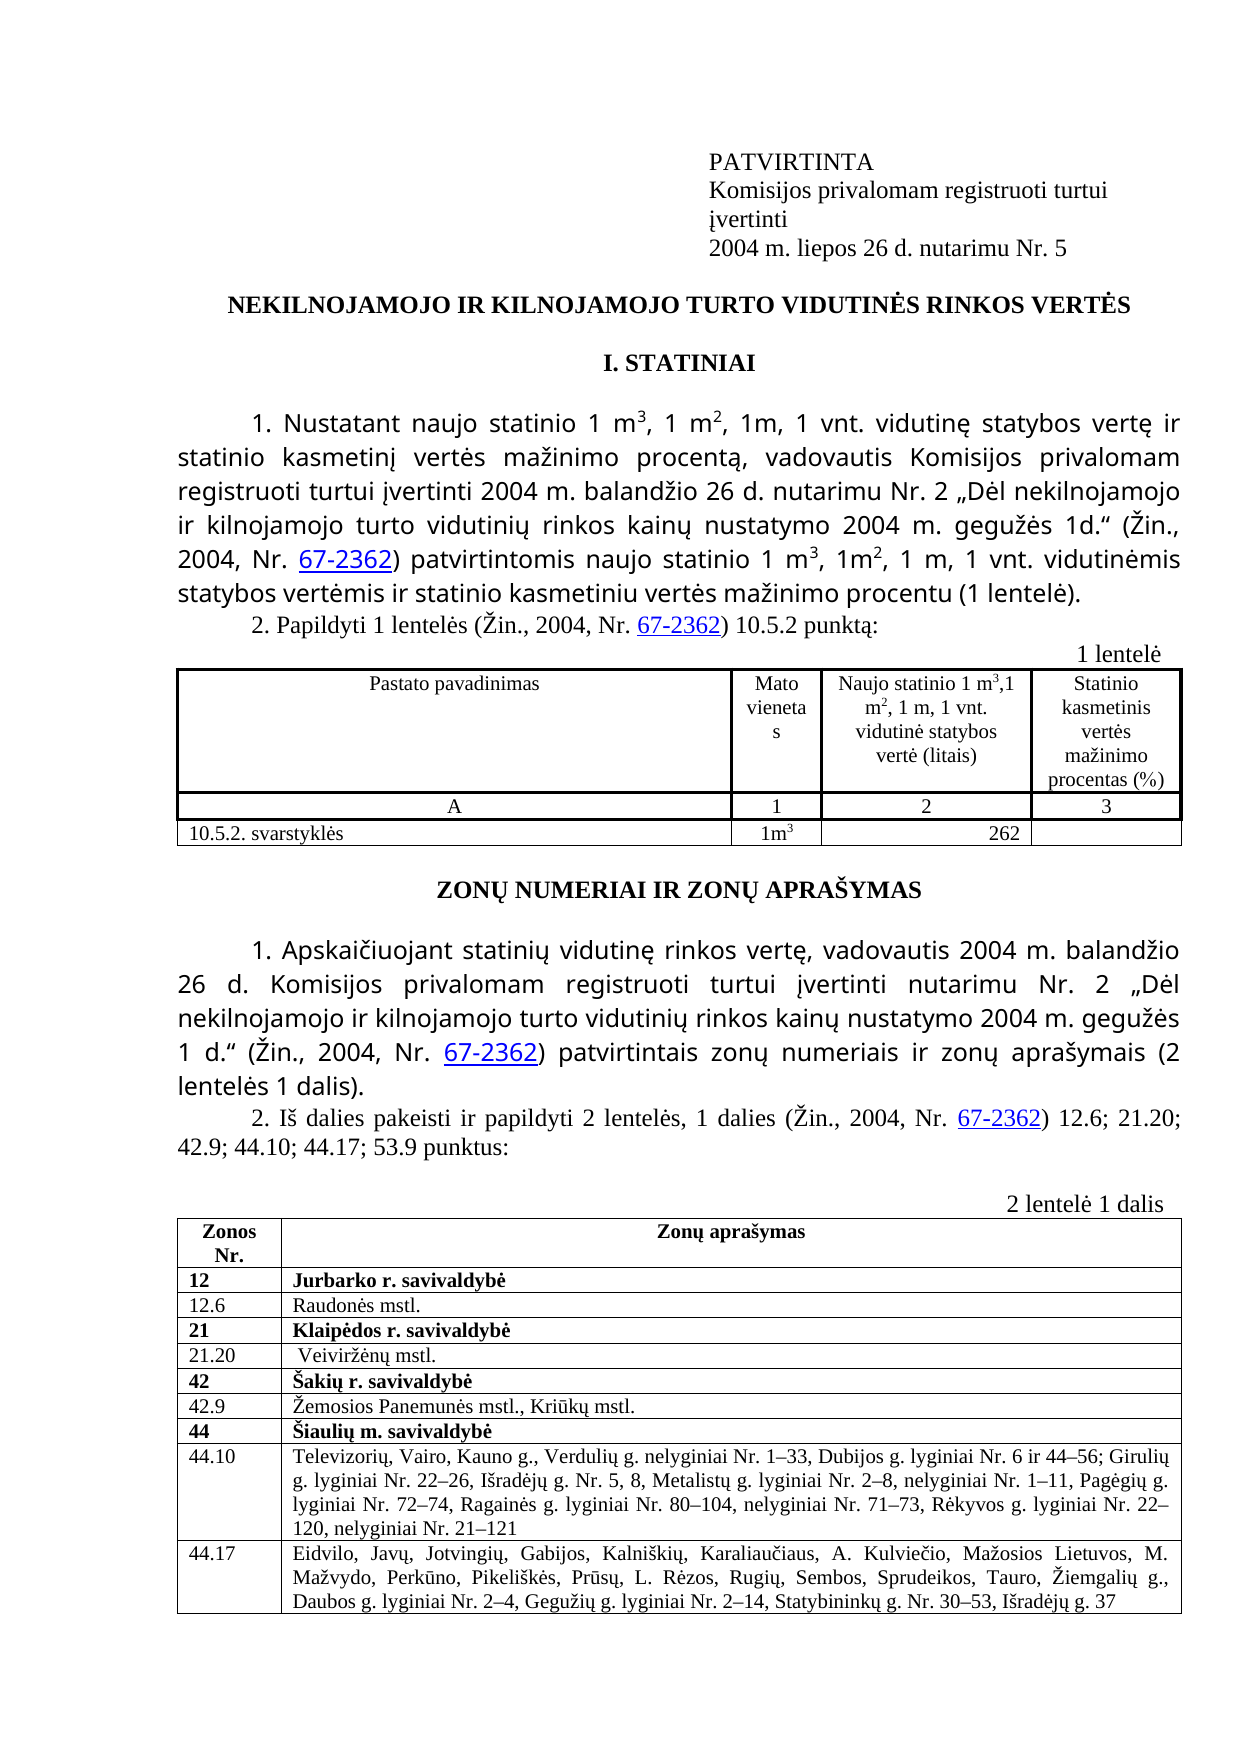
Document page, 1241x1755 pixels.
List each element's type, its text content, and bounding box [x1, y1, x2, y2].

table_cell 12.6 [178, 1293, 281, 1317]
text 1. Apskaičiuojant statinių vidutinę rinkos vertę, vadovautis 2004 m. balandžio 26 d. Komisijos privalomam registruoti turtui įvertinti nutarimu Nr. 2 „Dėl nekilnojamojo ir kilnojamojo turto vidutinių rinkos kainų nustatymo 2004 m. gegužės 1 d.“ (Žin., 2004, Nr. 67-2362) patvirtintais zonų numeriais ir zonų aprašymais (2 lentelės 1 dalis). [177, 933, 1181, 1103]
table_cell Klaipėdos r. savivaldybė [282, 1318, 1181, 1342]
text NEKILNOJAMOJO IR KILNOJAMOJO TURTO VIDUTINĖS RINKOS VERTĖS [177, 291, 1181, 319]
table_header Statinio kasmetinis vertės mažinimo procentas () [1033, 671, 1179, 791]
table_cell 2 [823, 794, 1030, 818]
table_cell 10.5.2. svarstyklės [178, 821, 731, 845]
table_cell Šakių r. savivaldybė [282, 1369, 1181, 1393]
text PATVIRTINTA [177, 147, 1181, 176]
table_cell A [179, 794, 730, 818]
table_cell Jurbarko r. savivaldybė [282, 1268, 1181, 1292]
text 2. Papildyti 1 lentelės (Žin., 2004, Nr. 67-2362) 10.5.2 punktą: [177, 610, 1181, 639]
table_cell Žemosios Panemunės mstl., Kriūkų mstl. [282, 1394, 1181, 1418]
table_header Pastato pavadinimas [179, 671, 730, 791]
text 2. Iš dalies pakeisti ir papildyti 2 lentelės, 1 dalies (Žin., 2004, Nr. 67-2362) 12.6; 21.20; 42.9; 44.10; 44.17; 53.9 punktus: [177, 1103, 1181, 1160]
table_cell 44.17 [178, 1541, 281, 1613]
table_cell Šiaulių m. savivaldybė [282, 1419, 1181, 1443]
text įvertinti [177, 204, 1181, 233]
table_cell 44.10 [178, 1444, 281, 1540]
text Komisijos privalomam registruoti turtui [177, 176, 1181, 204]
text ZONŲ NUMERIAI IR ZONŲ APRAŠYMAS [177, 875, 1181, 904]
text 2004 m. liepos 26 d. nutarimu Nr. 5 [177, 233, 1181, 262]
table_header Naujo statinio 1 m3,1 m2, 1 m, 1 vnt. vidutinė statybos vertė (litais) [823, 671, 1030, 791]
text 1 lentelė [1002, 639, 1181, 667]
table_cell [1032, 821, 1181, 845]
table_cell 21.20 [178, 1344, 281, 1367]
table_cell 1 [733, 794, 820, 818]
table_cell 44 [178, 1419, 281, 1443]
table_cell 3 [1033, 794, 1179, 818]
text 2 lentelė 1 dalis [933, 1189, 1185, 1218]
table_cell Veiviržėnų mstl. [282, 1344, 1181, 1367]
table_cell 262 [822, 821, 1031, 845]
table_cell Eidvilo, Javų, Jotvingių, Gabijos, Kalniškių, Karaliaučiaus, A. Kulviečio, Mažosios Lietuvos, M. Mažvydo, Perkūno, Pikeliškės, Prūsų, L. Rėzos, Rugių, Sembos, Sprudeikos, Tauro, Žiemgalių g., Daubos g. lyginiai Nr. 2–4, Gegužių g. lyginiai Nr. 2–14, Statybininkų g. Nr. 30–53, Išradėjų g. 37 [282, 1541, 1181, 1613]
table_cell 12 [178, 1268, 281, 1292]
table_header Zonos Nr. [178, 1219, 281, 1267]
table_cell Televizorių, Vairo, Kauno g., Verdulių g. nelyginiai Nr. 1–33, Dubijos g. lyginiai Nr. 6 ir 44–56; Girulių g. lyginiai Nr. 22–26, Išradėjų g. Nr. 5, 8, Metalistų g. lyginiai Nr. 2–8, nelyginiai Nr. 1–11, Pagėgių g. lyginiai Nr. 72–74, Ragainės g. lyginiai Nr. 80–104, nelyginiai Nr. 71–73, Rėkyvos g. lyginiai Nr. 22–120, nelyginiai Nr. 21–121 [282, 1444, 1181, 1540]
table_cell 1m3 [732, 821, 821, 845]
table_header Mato vienetas [733, 671, 820, 791]
table_cell 21 [178, 1318, 281, 1342]
text 1. Nustatant naujo statinio 1 m3, 1 m2, 1m, 1 vnt. vidutinę statybos vertę ir statinio kasmetinį vertės mažinimo procentą, vadovautis Komisijos privalomam registruoti turtui įvertinti 2004 m. balandžio 26 d. nutarimu Nr. 2 „Dėl nekilnojamojo ir kilnojamojo turto vidutinių rinkos kainų nustatymo 2004 m. gegužės 1d.“ (Žin., 2004, Nr. 67-2362) patvirtintomis naujo statinio 1 m3, 1m2, 1 m, 1 vnt. vidutinėmis statybos vertėmis ir statinio kasmetiniu vertės mažinimo procentu (1 lentelė). [177, 406, 1181, 610]
table_cell 42 [178, 1369, 281, 1393]
table_cell Raudonės mstl. [282, 1293, 1181, 1317]
text I. STATINIAI [177, 348, 1181, 377]
table_cell 42.9 [178, 1394, 281, 1418]
table_header Zonų aprašymas [282, 1219, 1181, 1267]
